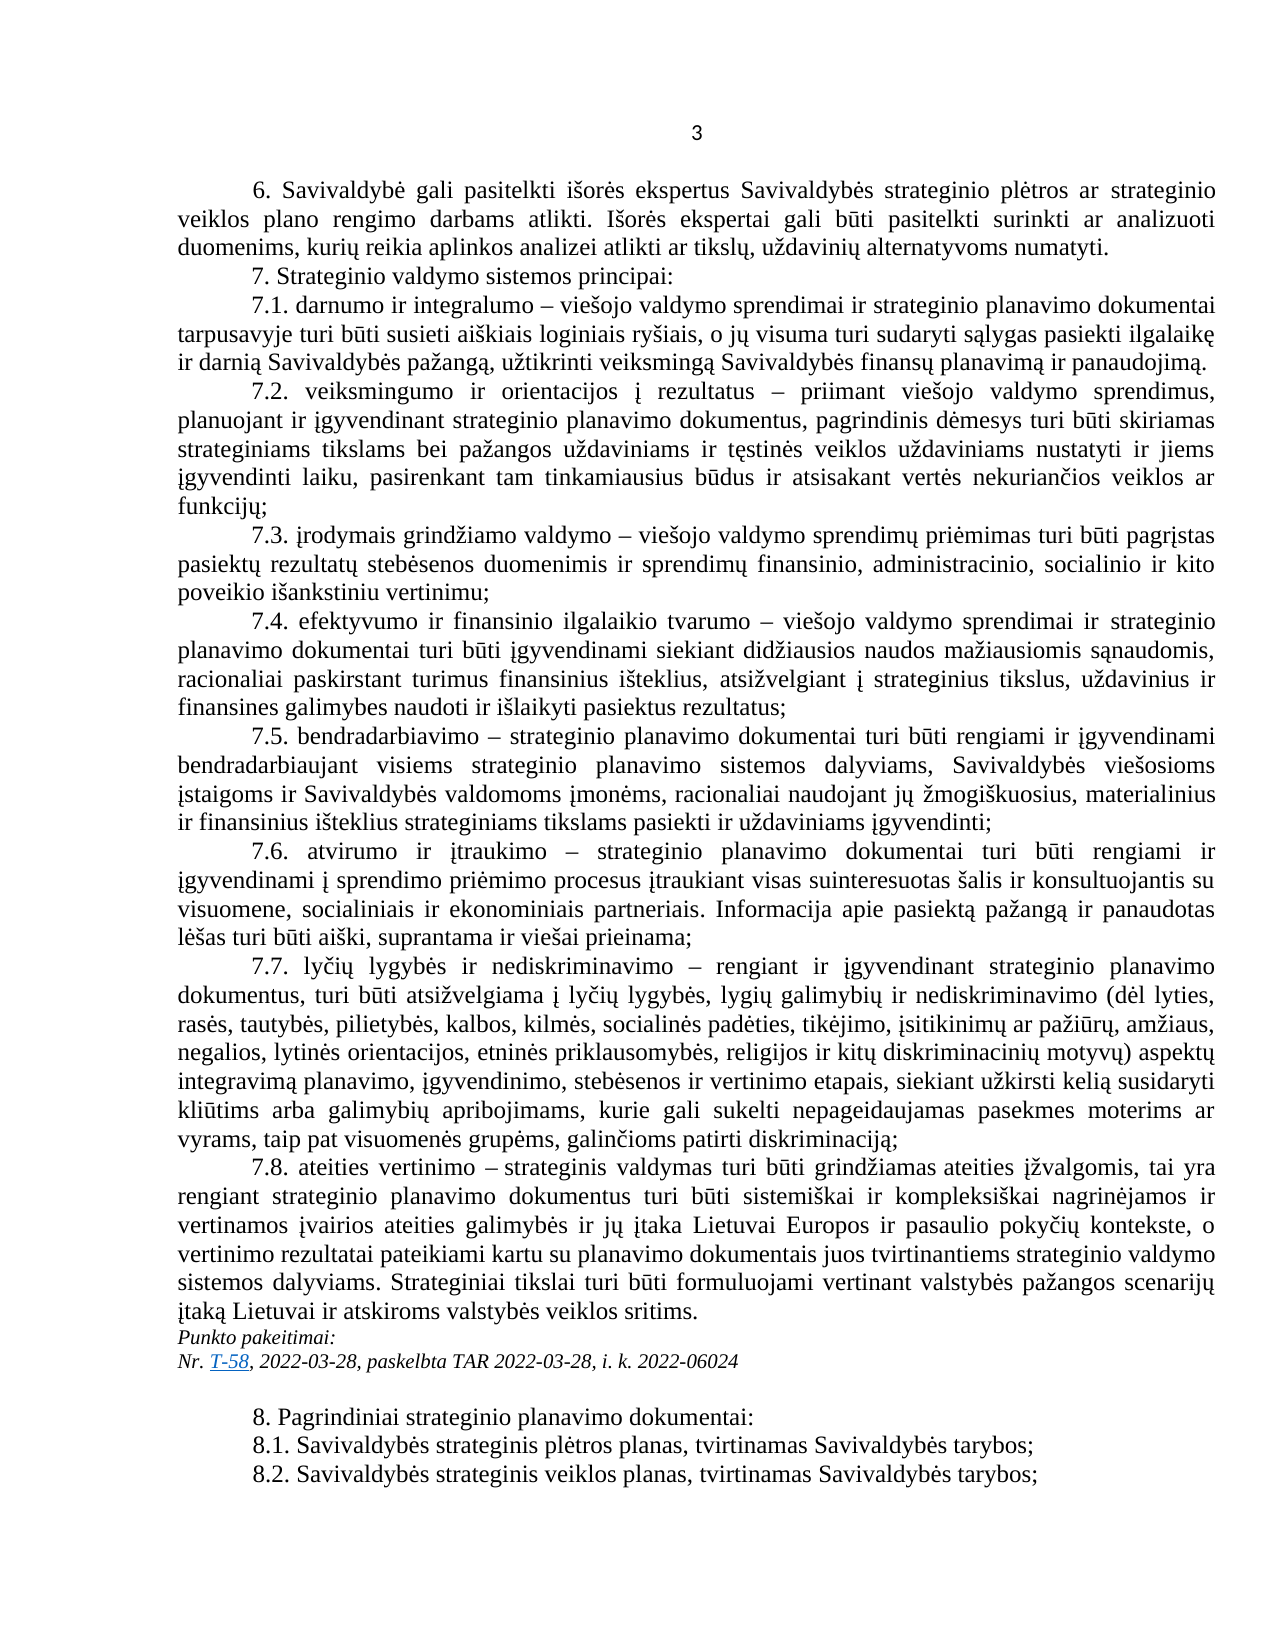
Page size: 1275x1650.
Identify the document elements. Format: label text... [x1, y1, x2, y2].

text 6. Savivaldybė gali pasitelkti išorės ekspertus Savivaldybės strateginio plėtros ar strateginio veiklos plano rengimo darbams atlikti. Išorės ekspertai gali būti pasitelkti surinkti ar analizuoti duomenims, kurių reikia aplinkos analizei atlikti ar tikslų, uždavinių alternatyvoms numatyti. [177, 175, 1216, 261]
text 8.1. Savivaldybės strateginis plėtros planas, tvirtinamas Savivaldybės tarybos; [177, 1431, 1216, 1459]
text 7.1. darnumo ir integralumo – viešojo valdymo sprendimai ir strateginio planavimo dokumentai tarpusavyje turi būti susieti aiškiais loginiais ryšiais, o jų visuma turi sudaryti sąlygas pasiekti ilgalaikę ir darnią Savivaldybės pažangą, užtikrinti veiksmingą Savivaldybės finansų planavimą ir panaudojimą. [177, 290, 1216, 376]
text 8. Pagrindiniai strateginio planavimo dokumentai: [177, 1402, 1216, 1431]
text 7.6. atvirumo ir įtraukimo – strateginio planavimo dokumentai turi būti rengiami ir įgyvendinami į sprendimo priėmimo procesus įtraukiant visas suinteresuotas šalis ir konsultuojantis su visuomene, socialiniais ir ekonominiais partneriais. Informacija apie pasiektą pažangą ir panaudotas lėšas turi būti aiški, suprantama ir viešai prieinama; [177, 836, 1216, 951]
text 7.4. efektyvumo ir finansinio ilgalaikio tvarumo – viešojo valdymo sprendimai ir strateginio planavimo dokumentai turi būti įgyvendinami siekiant didžiausios naudos mažiausiomis sąnaudomis, racionaliai paskirstant turimus finansinius išteklius, atsižvelgiant į strateginius tikslus, uždavinius ir finansines galimybes naudoti ir išlaikyti pasiektus rezultatus; [177, 606, 1216, 721]
text 7.7. lyčių lygybės ir nediskriminavimo – rengiant ir įgyvendinant strateginio planavimo dokumentus, turi būti atsižvelgiama į lyčių lygybės, lygių galimybių ir nediskriminavimo (dėl lyties, rasės, tautybės, pilietybės, kalbos, kilmės, socialinės padėties, tikėjimo, įsitikinimų ar pažiūrų, amžiaus, negalios, lytinės orientacijos, etninės priklausomybės, religijos ir kitų diskriminacinių motyvų) aspektų integravimą planavimo, įgyvendinimo, stebėsenos ir vertinimo etapais, siekiant užkirsti kelią susidaryti kliūtims arba galimybių apribojimams, kurie gali sukelti nepageidaujamas pasekmes moterims ar vyrams, taip pat visuomenės grupėms, galinčioms patirti diskriminaciją; [177, 951, 1216, 1152]
text 8.2. Savivaldybės strateginis veiklos planas, tvirtinamas Savivaldybės tarybos; [177, 1459, 1216, 1488]
text 7.8. ateities vertinimo – strateginis valdymas turi būti grindžiamas ateities įžvalgomis, tai yra rengiant strateginio planavimo dokumentus turi būti sistemiškai ir kompleksiškai nagrinėjamos ir vertinamos įvairios ateities galimybės ir jų įtaka Lietuvai Europos ir pasaulio pokyčių kontekste, o vertinimo rezultatai pateikiami kartu su planavimo dokumentais juos tvirtinantiems strateginio valdymo sistemos dalyviams. Strateginiai tikslai turi būti formuluojami vertinant valstybės pažangos scenarijų įtaką Lietuvai ir atskiroms valstybės veiklos sritims. [177, 1152, 1216, 1325]
text Punkto pakeitimai: [177, 1325, 1216, 1349]
text 7.5. bendradarbiavimo – strateginio planavimo dokumentai turi būti rengiami ir įgyvendinami bendradarbiaujant visiems strateginio planavimo sistemos dalyviams, Savivaldybės viešosioms įstaigoms ir Savivaldybės valdomoms įmonėms, racionaliai naudojant jų žmogiškuosius, materialinius ir finansinius išteklius strateginiams tikslams pasiekti ir uždaviniams įgyvendinti; [177, 721, 1216, 836]
text 7. Strateginio valdymo sistemos principai: [177, 261, 1216, 290]
text Nr. T-58, 2022-03-28, paskelbta TAR 2022-03-28, i. k. 2022-06024 [177, 1349, 1216, 1373]
text 7.2. veiksmingumo ir orientacijos į rezultatus – priimant viešojo valdymo sprendimus, planuojant ir įgyvendinant strateginio planavimo dokumentus, pagrindinis dėmesys turi būti skiriamas strateginiams tikslams bei pažangos uždaviniams ir tęstinės veiklos uždaviniams nustatyti ir jiems įgyvendinti laiku, pasirenkant tam tinkamiausius būdus ir atsisakant vertės nekuriančios veiklos ar funkcijų; [177, 376, 1216, 520]
text 7.3. įrodymais grindžiamo valdymo – viešojo valdymo sprendimų priėmimas turi būti pagrįstas pasiektų rezultatų stebėsenos duomenimis ir sprendimų finansinio, administracinio, socialinio ir kito poveikio išankstiniu vertinimu; [177, 520, 1216, 606]
